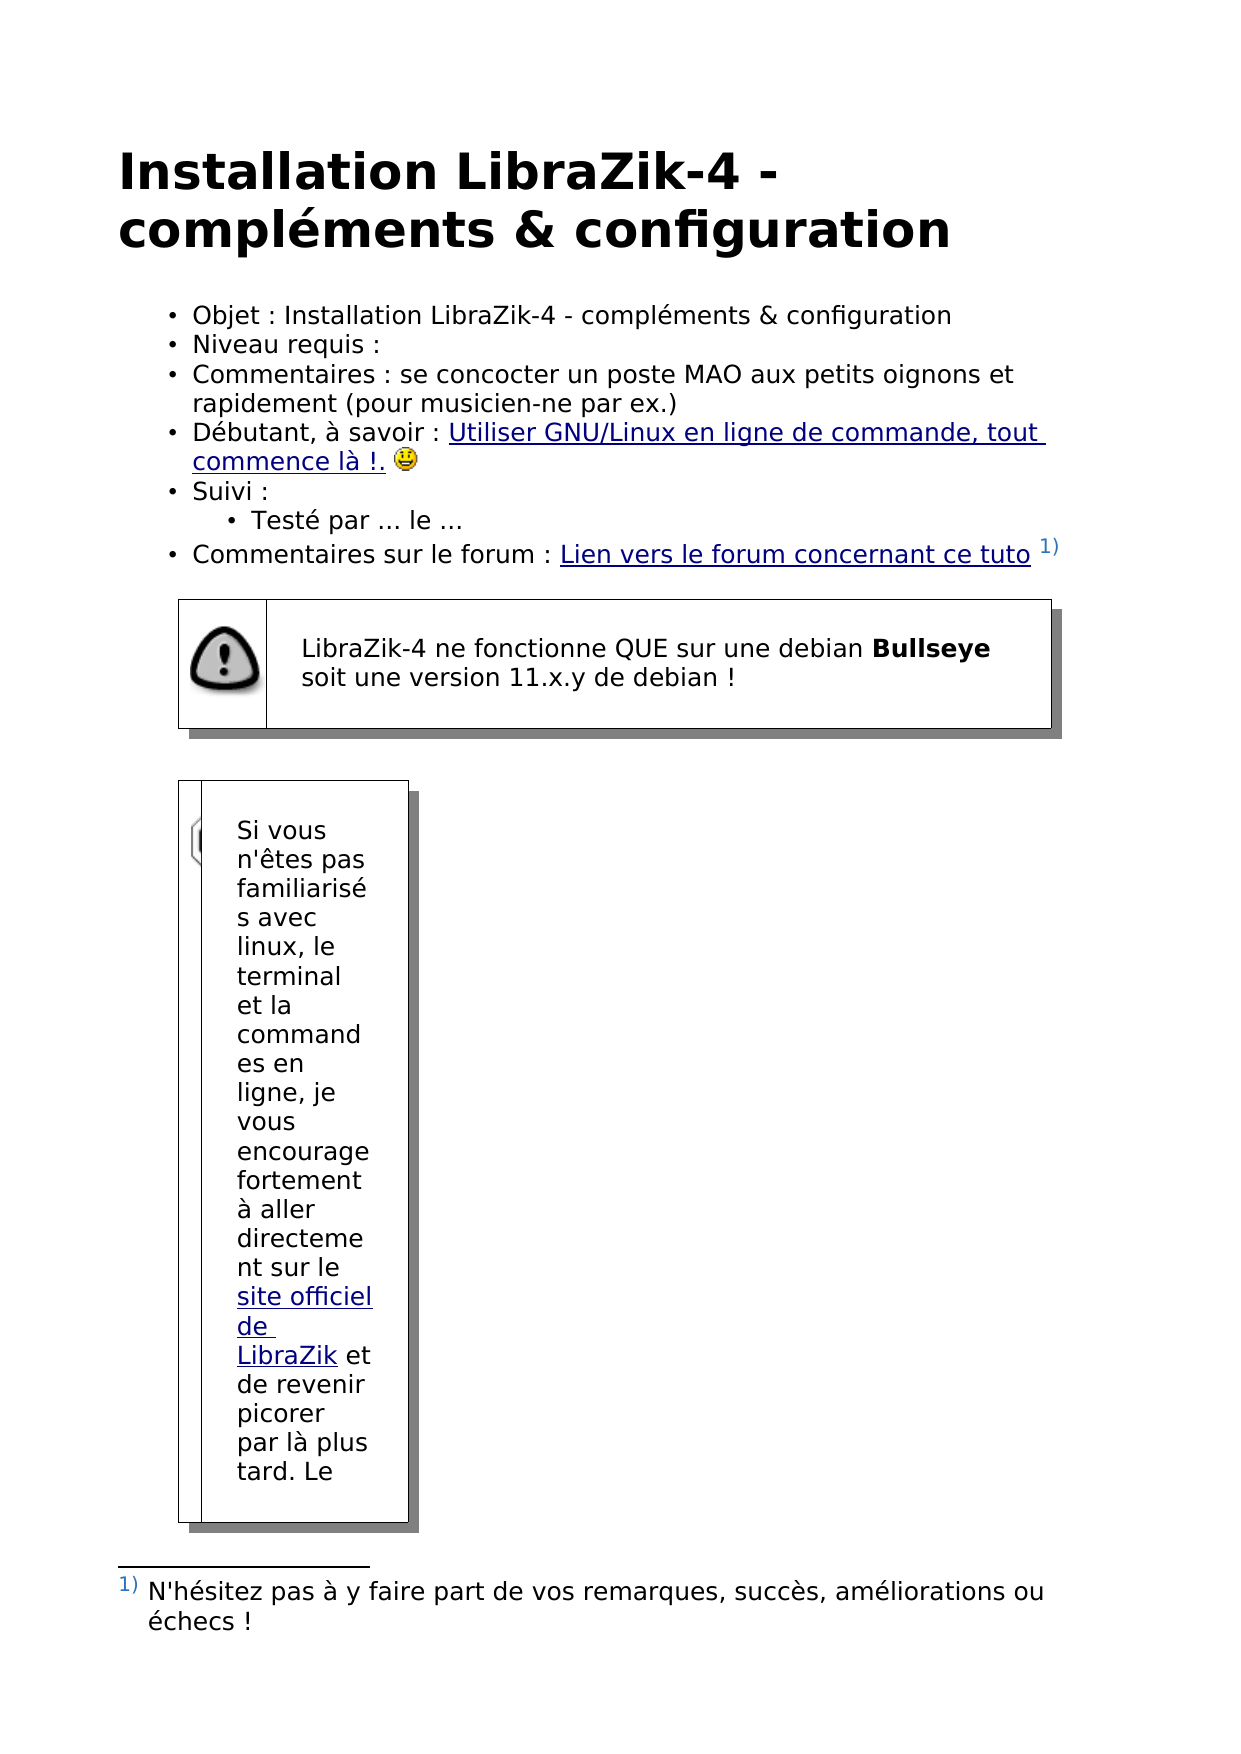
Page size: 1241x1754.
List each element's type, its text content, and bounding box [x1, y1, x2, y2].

list Niveau requis : [177, 331, 1122, 360]
list Suivi : [177, 477, 1122, 506]
picture [394, 447, 418, 471]
picture [190, 622, 266, 698]
list Débutant, à savoir : Utiliser GNU/Linux en ligne de commande, tout commence là !. [177, 418, 1122, 477]
table_header [179, 781, 201, 1522]
list N'hésitez pas à y faire part de vos remarques, succès, améliorations ou échecs ! [118, 1573, 1122, 1636]
list Commentaires sur le forum : Lien vers le forum concernant ce tuto [177, 535, 1122, 569]
list Testé par ... le ... [236, 506, 1122, 535]
table_header [179, 600, 266, 728]
list Commentaires : se concocter un poste MAO aux petits oignons et rapidement (pour musicien-ne par ex.) [177, 360, 1122, 418]
picture [190, 804, 202, 879]
list Objet : Installation LibraZik-4 - compléments & configuration [177, 302, 1122, 331]
subtitle Installation LibraZik-4 - compléments & configuration [118, 143, 1122, 259]
table_header LibraZik-4 ne fonctionne QUE sur une debian Bullseye soit une version 11.x.y de debian ! [267, 600, 1051, 728]
table_header Si vous n'êtes pas familiarisés avec linux, le terminal et la commandes en ligne, je vous encourage fortement à aller directement sur le site officiel de LibraZik et de revenir picorer par là plus tard. Le [202, 781, 408, 1522]
